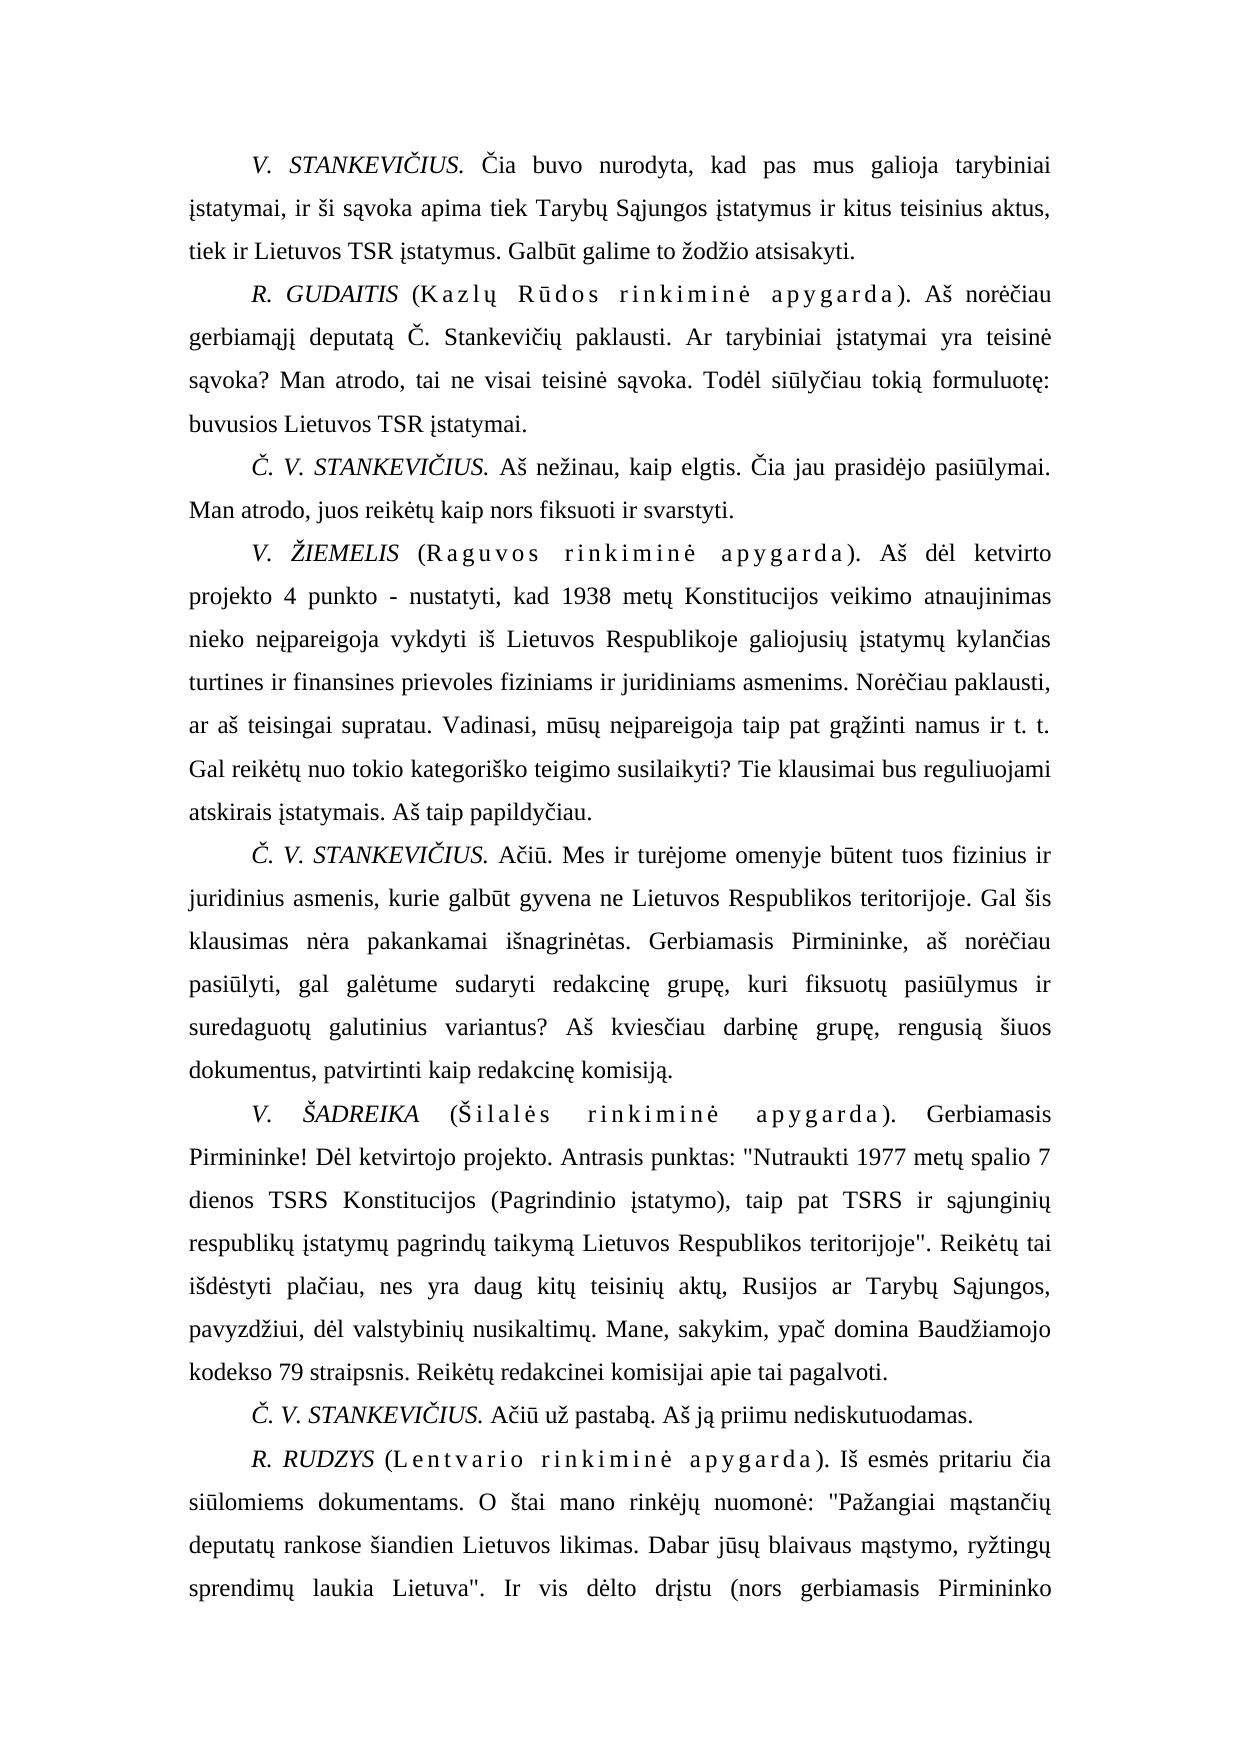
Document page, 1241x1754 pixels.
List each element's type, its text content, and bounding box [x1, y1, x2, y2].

text R. Gudaitis (Kazlų Rūdos rinkiminė apygarda). Aš norėčiau gerbiamąjį deputatą Č. Stankevičių paklausti. Ar ta­rybiniai įstatymai yra teisinė sąvoka? Man atrodo, tai ne visai teisinė sąvoka. Todėl siūlyčiau tokią formuluotę: buvusios Lietu­vos TSR įstatymai. [189, 279, 1052, 437]
text V. Šadreika (Šilalės rinkiminė apygarda). Ger­biamasis Pirmininke! Dėl ketvirtojo projekto. Antrasis punktas: "Nutraukti 1977 metų spalio 7 dienos TSRS Konstitucijos (Pa­grindinio įstatymo), taip pat TSRS ir sąjunginių respublikų įsta­tymų pagrindų taikymą Lietuvos Respublikos teritorijoje". Reikė­tų tai išdėstyti plačiau, nes yra daug kitų teisinių aktų, Rusijos ar Tarybų Sąjungos, pavyzdžiui, dėl valstybinių nusikaltimų. Ma­ne, sakykim, ypač domina Baudžiamojo kodekso 79 straipsnis. Reikėtų redakcinei komisijai apie tai pagalvoti. [189, 1099, 1052, 1386]
text R. Rudzys (Lentvario rinkiminė apygarda). Iš esmės pritariu čia siūlomiems dokumentams. O štai mano rinkėjų nuomonė: "Pažangiai mąstančių deputatų rankose šiandien Lie­tuvos likimas. Dabar jūsų blaivaus mąstymo, ryžtingų sprendi­mų laukia Lietuva". Ir vis dėlto drįstu (nors gerbiamasis Pir­mininko [189, 1444, 1052, 1602]
text Č. V. Stankevičius. Aš nežinau, kaip elgtis. Čia jau prasidėjo pasiūlymai. Man atrodo, juos reikėtų kaip nors fiksuoti ir svars­tyti. [189, 452, 1052, 524]
text V. Stankevičius. Čia buvo nurodyta, kad pas mus galioja tarybiniai įstatymai, ir ši sąvoka apima tiek Tarybų Sąjungos įstatymus ir kitus teisinius aktus, tiek ir Lietuvos TSR įstatymus. Galbūt galime to žodžio atsisakyti. [189, 150, 1052, 265]
text V. Žiemelis (Raguvos rinkiminė apygarda). Aš dėl ketvirto projekto 4 punkto - nustatyti, kad 1938 metų Kons­titucijos veikimo atnaujinimas nieko neįpareigoja vykdyti iš Lie­tuvos Respublikoje galiojusių įstatymų kylančias turtines ir fi­nansines prievoles fiziniams ir juridiniams asmenims. Norėčiau paklausti, ar aš teisingai supratau. Vadinasi, mūsų neįpareigoja taip pat grąžinti namus ir t. t. Gal reikėtų nuo tokio kategoriš­ko teigimo susilaikyti? Tie klausimai bus reguliuojami atskirais įstatymais. Aš taip papildyčiau. [189, 538, 1052, 826]
text Č. V. Stankevičius. Ačiū. Mes ir turėjome omenyje būtent tuos fizinius ir juridinius asmenis, kurie galbūt gyvena ne Lie­tuvos Respublikos teritorijoje. Gal šis klausimas nėra pakanka­mai išnagrinėtas. Gerbiamasis Pirmininke, aš norėčiau pasiūlyti, gal galėtume sudaryti redakcinę grupę, kuri fiksuotų pasiūlymus ir suredaguotų galutinius variantus? Aš kviesčiau darbinę gru­pę, rengusią šiuos dokumentus, patvirtinti kaip redakcinę komi­siją. [189, 840, 1052, 1084]
text Č. V. Stankevičius. Ačiū už pastabą. Aš ją priimu nedisku­tuodamas. [189, 1401, 1052, 1429]
